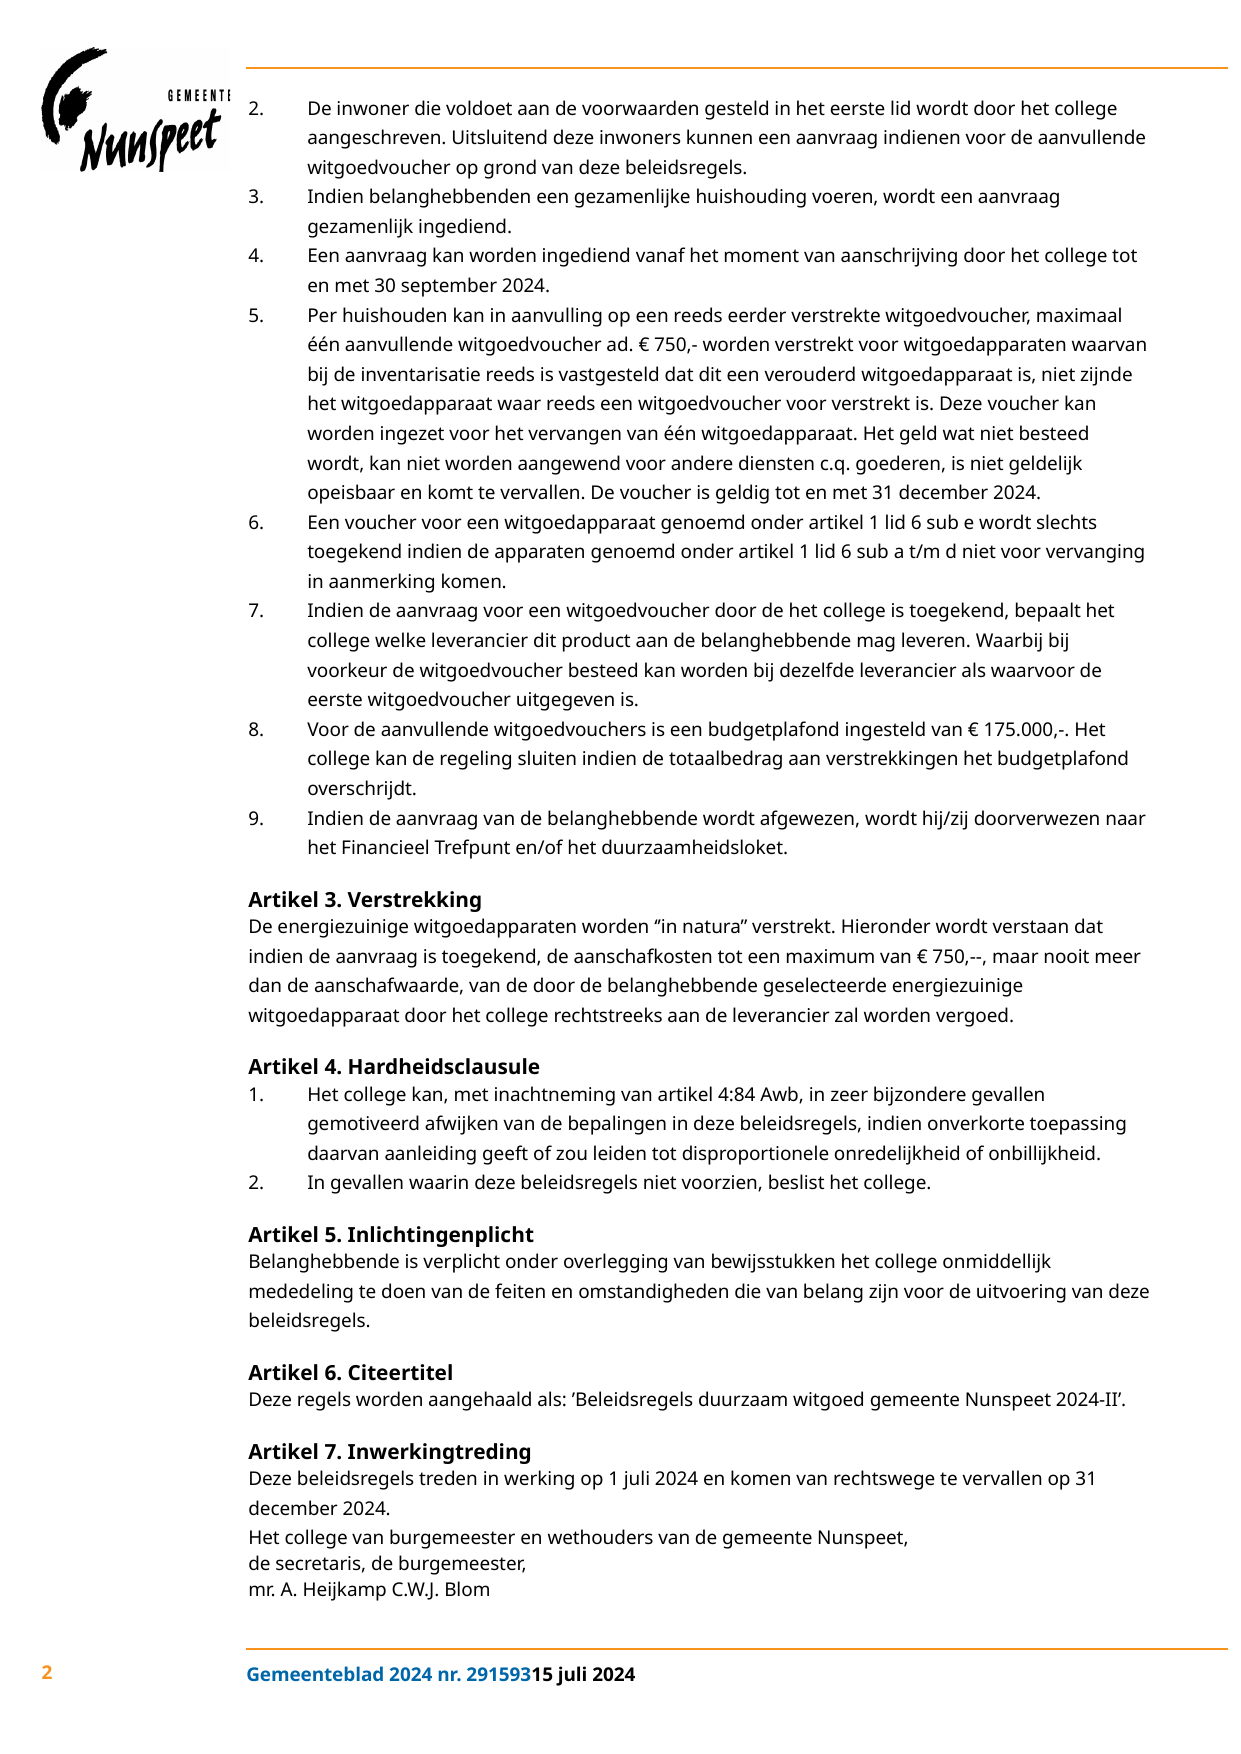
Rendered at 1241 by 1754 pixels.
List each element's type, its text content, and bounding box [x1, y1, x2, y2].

list In gevallen waarin deze beleidsregels niet voorzien, beslist het college. [248, 1169, 1152, 1195]
list Voor de aanvullende witgoedvouchers is een budgetplafond ingesteld van € 175.000,-. Het college kan de regeling sluiten indien de totaalbedrag aan verstrekkingen het budgetplafond overschrijdt. [248, 716, 1152, 801]
text Artikel 4. Hardheidsclausule [248, 1052, 1152, 1081]
text Artikel 6. Citeertitel [248, 1358, 1152, 1386]
list Een voucher voor een witgoedapparaat genoemd onder artikel 1 lid 6 sub e wordt slechts toegekend indien de apparaten genoemd onder artikel 1 lid 6 sub a t/m d niet voor vervanging in aanmerking komen. [248, 509, 1152, 594]
list De inwoner die voldoet aan de voorwaarden gesteld in het eerste lid wordt door het college aangeschreven. Uitsluitend deze inwoners kunnen een aanvraag indienen voor de aanvullende witgoedvoucher op grond van deze beleidsregels. [248, 95, 1152, 180]
text Belanghebbende is verplicht onder overlegging van bewijsstukken het college onmiddellijk mededeling te doen van de feiten en omstandigheden die van belang zijn voor de uitvoering van deze beleidsregels. [248, 1248, 1152, 1333]
list Het college kan, met inachtneming van artikel 4:84 Awb, in zeer bijzondere gevallen gemotiveerd afwijken van de bepalingen in deze beleidsregels, indien onverkorte toepassing daarvan aanleiding geeft of zou leiden tot disproportionele onredelijkheid of onbillijkheid. [248, 1081, 1152, 1166]
text Artikel 5. Inlichtingenplicht [248, 1220, 1152, 1248]
text Het college van burgemeester en wethouders van de gemeente Nunspeet, [248, 1524, 1152, 1550]
list Indien belanghebbenden een gezamenlijke huishouding voeren, wordt een aanvraag gezamenlijk ingediend. [248, 183, 1152, 239]
text Deze regels worden aangehaald als: ’Beleidsregels duurzaam witgoed gemeente Nunspeet 2024-II’. [248, 1386, 1152, 1412]
text Deze beleidsregels treden in werking op 1 juli 2024 en komen van rechtswege te vervallen op 31 december 2024. [248, 1465, 1152, 1521]
text mr. A. Heijkamp C.W.J. Blom [248, 1576, 1152, 1602]
picture [41, 47, 231, 172]
text Artikel 7. Inwerkingtreding [248, 1437, 1152, 1465]
list Indien de aanvraag van de belanghebbende wordt afgewezen, wordt hij/zij doorverwezen naar het Financieel Trefpunt en/of het duurzaamheidsloket. [248, 805, 1152, 860]
list Per huishouden kan in aanvulling op een reeds eerder verstrekte witgoedvoucher, maximaal één aanvullende witgoedvoucher ad. € 750,- worden verstrekt voor witgoedapparaten waarvan bij de inventarisatie reeds is vastgesteld dat dit een verouderd witgoedapparaat is, niet zijnde het witgoedapparaat waar reeds een witgoedvoucher voor verstrekt is. Deze voucher kan worden ingezet voor het vervangen van één witgoedapparaat. Het geld wat niet besteed wordt, kan niet worden aangewend voor andere diensten c.q. goederen, is niet geldelijk opeisbaar en komt te vervallen. De voucher is geldig tot en met 31 december 2024. [248, 302, 1152, 505]
list Een aanvraag kan worden ingediend vanaf het moment van aanschrijving door het college tot en met 30 september 2024. [248, 243, 1152, 298]
text de secretaris, de burgemeester, [248, 1550, 1152, 1576]
text De energiezuinige witgoedapparaten worden ‘’in natura’’ verstrekt. Hieronder wordt verstaan dat indien de aanvraag is toegekend, de aanschafkosten tot een maximum van € 750,--, maar nooit meer dan de aanschafwaarde, van de door de belanghebbende geselecteerde energiezuinige witgoedapparaat door het college rechtstreeks aan de leverancier zal worden vergoed. [248, 913, 1152, 1028]
text Artikel 3. Verstrekking [248, 885, 1152, 913]
list Indien de aanvraag voor een witgoedvoucher door de het college is toegekend, bepaalt het college welke leverancier dit product aan de belanghebbende mag leveren. Waarbij bij voorkeur de witgoedvoucher besteed kan worden bij dezelfde leverancier als waarvoor de eerste witgoedvoucher uitgegeven is. [248, 598, 1152, 712]
